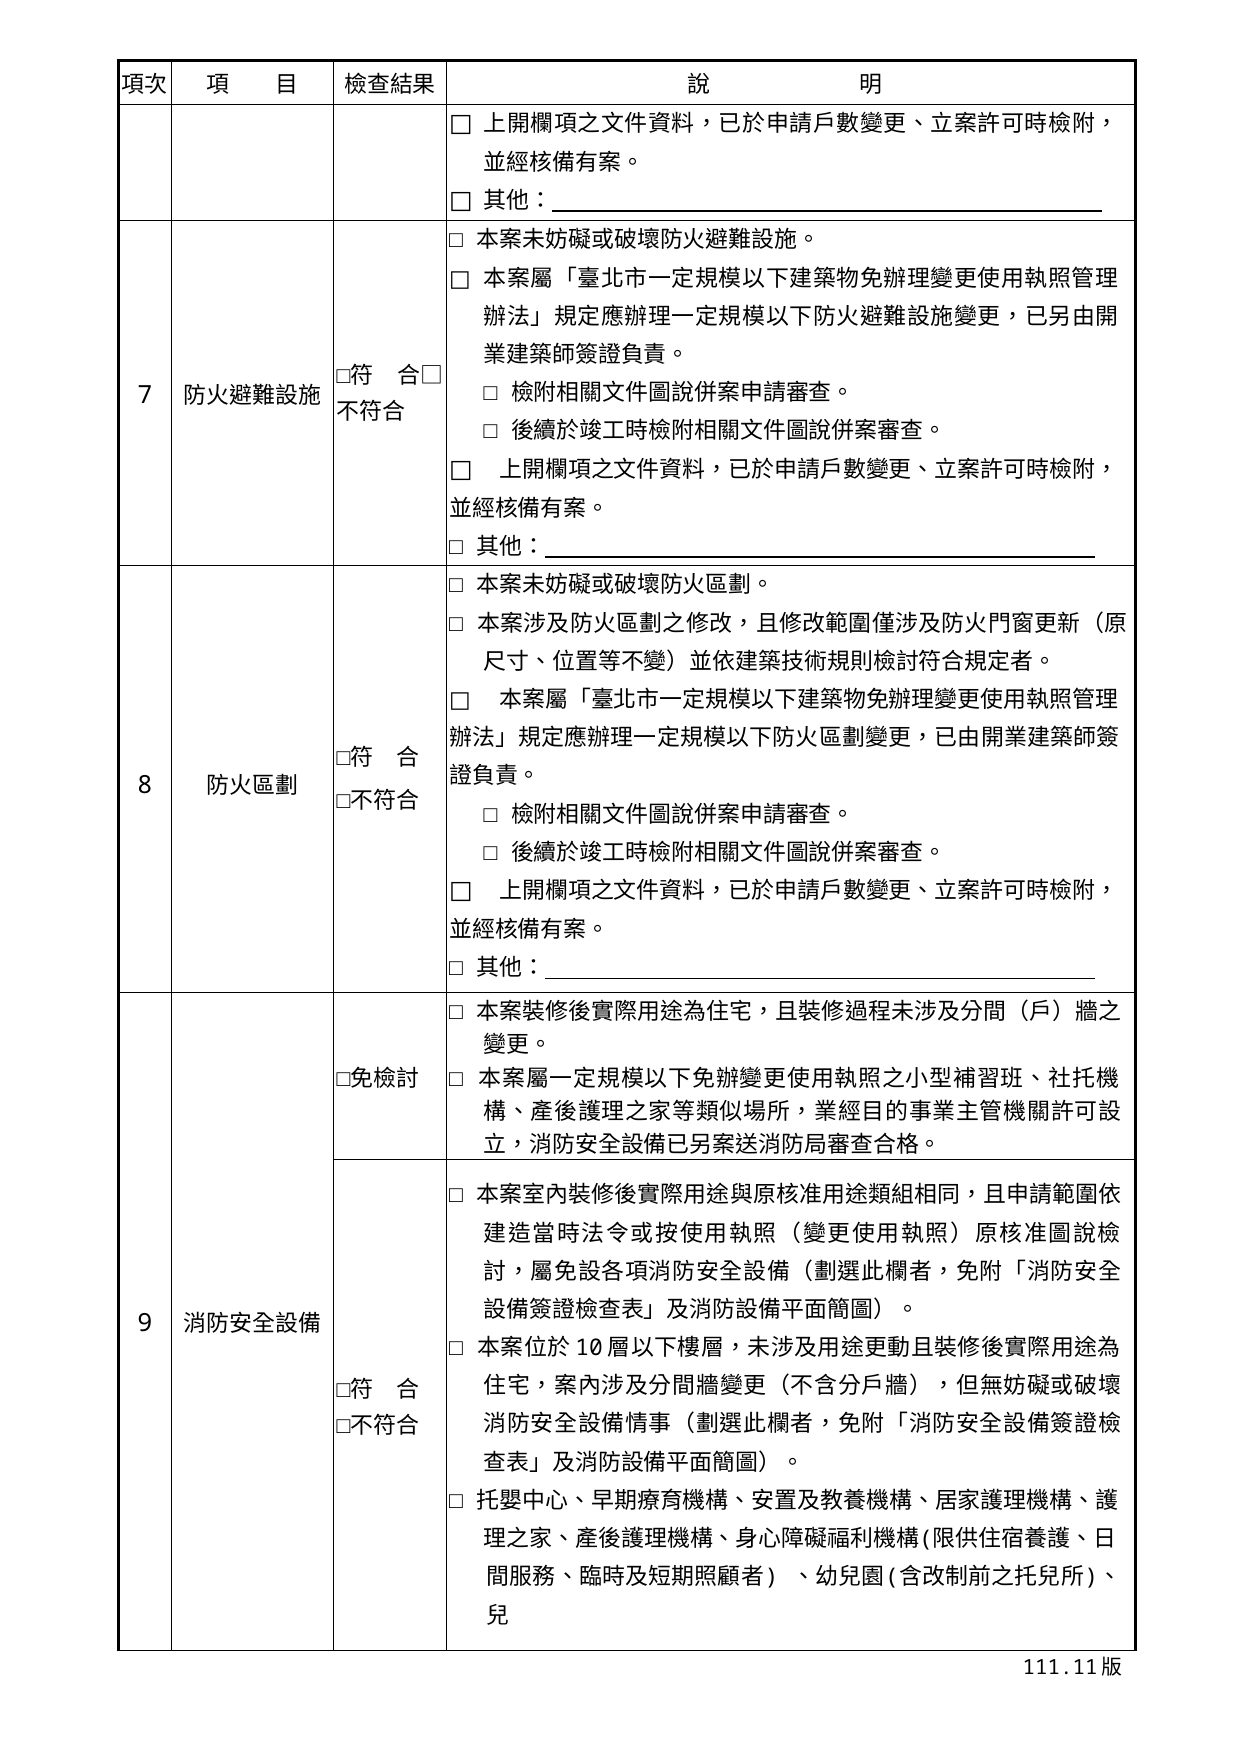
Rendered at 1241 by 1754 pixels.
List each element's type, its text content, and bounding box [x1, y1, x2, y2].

table_cell □ 本案未妨礙或破壞防火避難設施。 本案屬「臺北市一定規模以下建築物免辦理變更使用執照管理辦法」規定應辦理一定規模以下防火避難設施變更，已另由開業建築師簽證負責。 □ 檢附相關文件圖說併案申請審查。 □ 後續於竣工時檢附相關文件圖說併案審查。 上開欄項之文件資料，已於申請戶數變更、立案許可時檢附，並經核備有案。 □ 其他： [447, 221, 1134, 565]
table_cell 7 [120, 221, 171, 565]
table_cell 消防安全設備 [172, 993, 333, 1649]
table_header 說 明 [447, 62, 1134, 104]
table_header 項 目 [172, 62, 333, 104]
table_cell □ 本案未妨礙或破壞防火區劃。 □ 本案涉及防火區劃之修改，且修改範圍僅涉及防火門窗更新（原尺寸、位置等不變）並依建築技術規則檢討符合規定者。 本案屬「臺北市一定規模以下建築物免辦理變更使用執照管理辦法」規定應辦理一定規模以下防火區劃變更，已由開業建築師簽證負責。 □ 檢附相關文件圖說併案申請審查。 □ 後續於竣工時檢附相關文件圖說併案審查。 上開欄項之文件資料，已於申請戶數變更、立案許可時檢附，並經核備有案。 □ 其他： [447, 566, 1134, 992]
table_cell 8 [120, 566, 171, 992]
table_cell □符 合□不符合 [334, 221, 446, 565]
table_cell □符 合 □不符合 [334, 1160, 446, 1649]
table_cell □ 本案未妨礙或破壞主要構造。 □ 本案涉及主要構造之修改，經檢討符合建築技術規則且修改範圍涉及樓地板變更情形如下者： □ 1.開口、穿孔面積未達0.5平方公尺者。 □ 2.樓地板墊高者，墊高單位體積重量＜2300公斤/立方公尺，且總重量＜1150公斤，墊高面積＜申請範圍1/10。 本案屬「臺北市一定規模以下建築物免辦理變更使用執照管理辦法」規定之一定規模以下主要構造變更，已另由開業建築師或土木、結構專業工業技師簽證負責，後續於竣工時檢附相關文件圖說併案申請審查。 上開欄項之文件資料，已於申請戶數變更、立案許可時檢附，並經核備有案。 其他： [447, 105, 1134, 220]
table_cell [172, 105, 333, 220]
table_cell 防火區劃 [172, 566, 333, 992]
table_cell □符 合 □不符合 [334, 566, 446, 992]
table_cell 防火避難設施 [172, 221, 333, 565]
table_cell □ 本案裝修後實際用途為住宅，且裝修過程未涉及分間（戶）牆之變更。 □ 本案屬一定規模以下免辦變更使用執照之小型補習班、社托機構、產後護理之家等類似場所，業經目的事業主管機關許可設立，消防安全設備已另案送消防局審查合格。 [447, 993, 1134, 1159]
table_header 項次 [120, 62, 171, 104]
table_cell 9 [120, 993, 171, 1649]
table_header 檢查結果 [334, 62, 446, 104]
table_cell □ 本案室內裝修後實際用途與原核准用途類組相同，且申請範圍依建造當時法令或按使用執照（變更使用執照）原核准圖說檢討，屬免設各項消防安全設備（劃選此欄者，免附「消防安全設備簽證檢查表」及消防設備平面簡圖）。 □ 本案位於10層以下樓層，未涉及用途更動且裝修後實際用途為住宅，案內涉及分間牆變更（不含分戶牆），但無妨礙或破壞消防安全設備情事（劃選此欄者，免附「消防安全設備簽證檢查表」及消防設備平面簡圖）。 □ 托嬰中心、早期療育機構、安置及教養機構、居家護理機構、護 理之家、產後護理機構、身心障礙福利機構(限供住宿養護、日 間服務、臨時及短期照顧者) 、幼兒園(含改制前之托兒所)、兒 [447, 1160, 1134, 1649]
table_cell [334, 105, 446, 220]
table_cell □免檢討 [334, 993, 446, 1159]
table_cell [120, 105, 171, 220]
